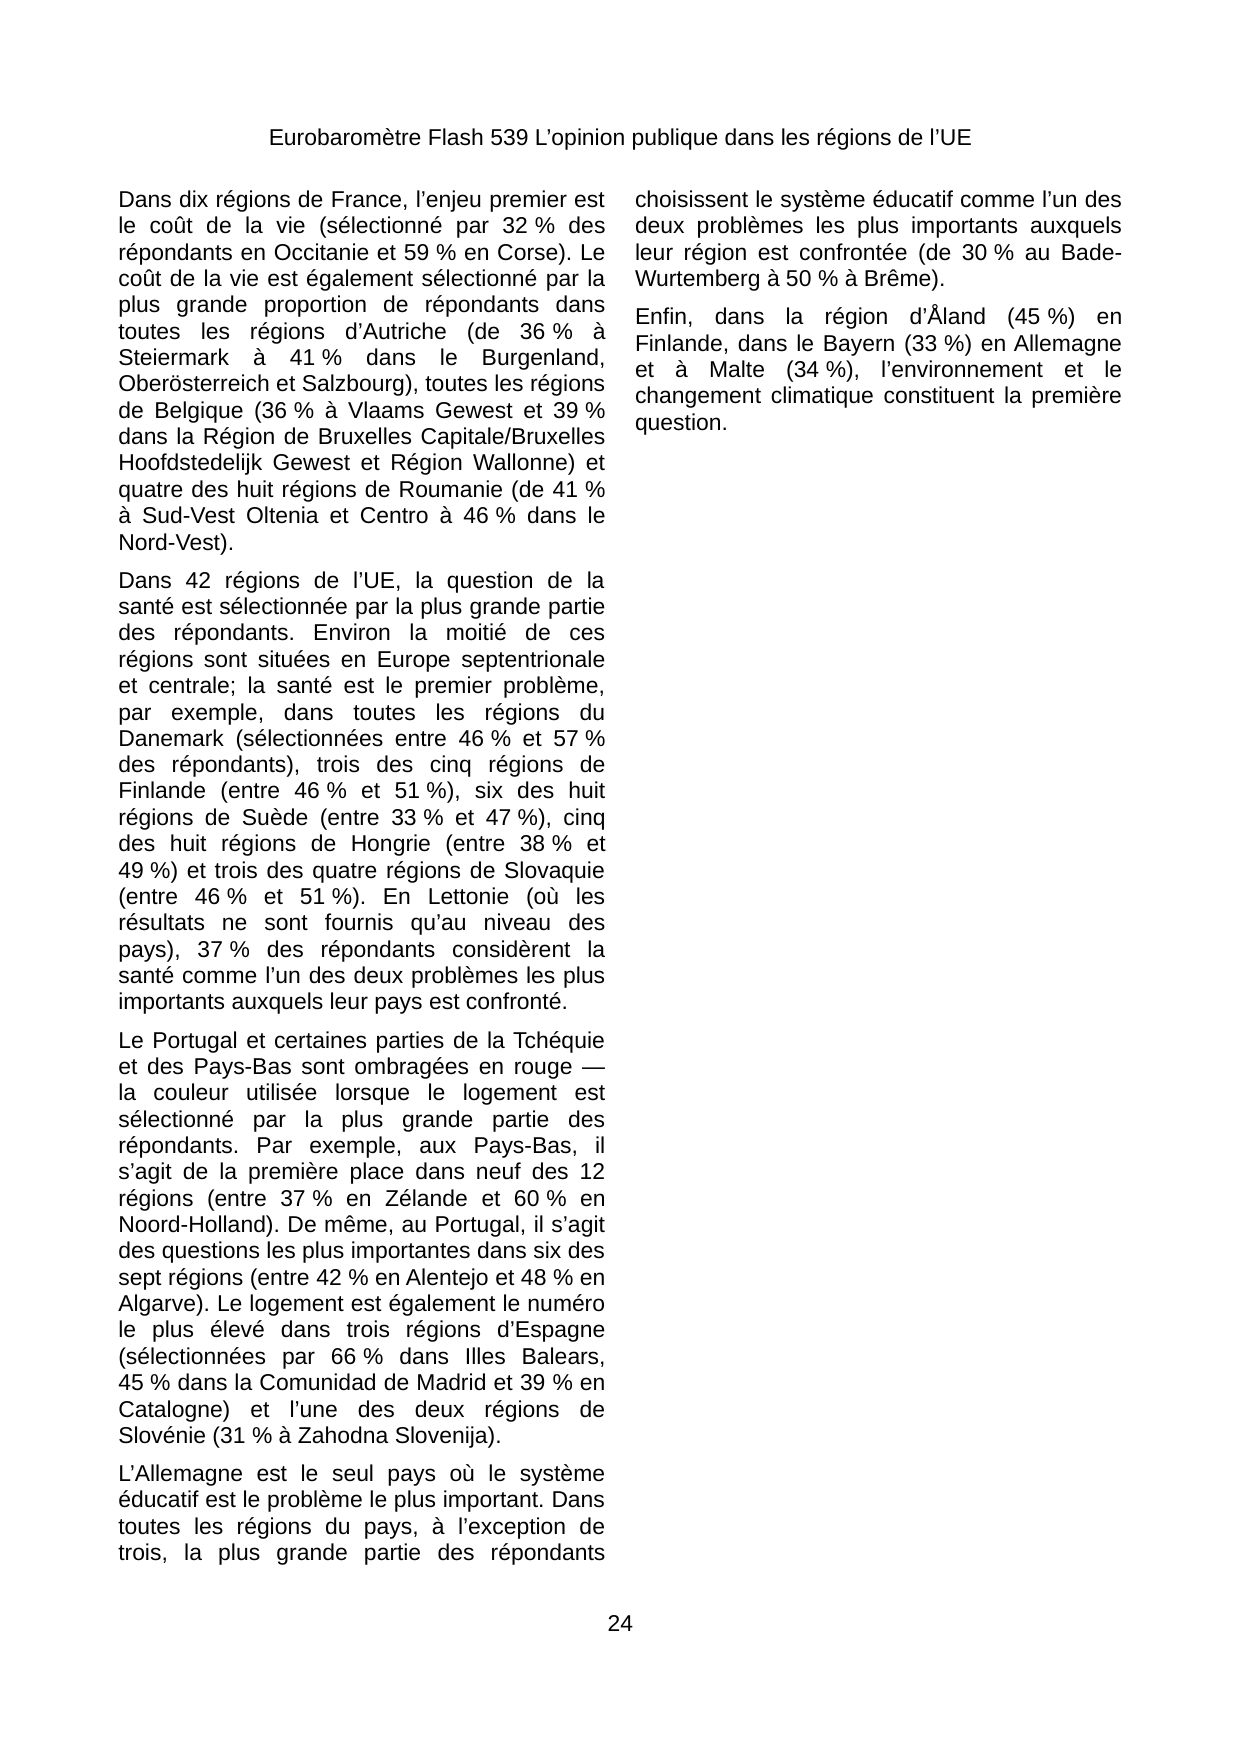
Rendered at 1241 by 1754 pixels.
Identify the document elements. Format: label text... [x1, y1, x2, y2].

text L’Allemagne est le seul pays où le système éducatif est le problème le plus important. Dans toutes les régions du pays, à l’exception de trois, la plus grande partie des répondants [118, 1460, 605, 1566]
text Le Portugal et certaines parties de la Tchéquie et des Pays-Bas sont ombragées en rouge — la couleur utilisée lorsque le logement est sélectionné par la plus grande partie des répondants. Par exemple, aux Pays-Bas, il s’agit de la première place dans neuf des 12 régions (entre 37 % en Zélande et 60 % en Noord-Holland). De même, au Portugal, il s’agit des questions les plus importantes dans six des sept régions (entre 42 % en Alentejo et 48 % en Algarve). Le logement est également le numéro le plus élevé dans trois régions d’Espagne (sélectionnées par 66 % dans Illes Balears, 45 % dans la Comunidad de Madrid et 39 % en Catalogne) et l’une des deux régions de Slovénie (31 % à Zahodna Slovenija). [118, 1027, 605, 1448]
text Dans dix régions de France, l’enjeu premier est le coût de la vie (sélectionné par 32 % des répondants en Occitanie et 59 % en Corse). Le coût de la vie est également sélectionné par la plus grande proportion de répondants dans toutes les régions d’Autriche (de 36 % à Steiermark à 41 % dans le Burgenland, Oberösterreich et Salzbourg), toutes les régions de Belgique (36 % à Vlaams Gewest et 39 % dans la Région de Bruxelles Capitale/Bruxelles Hoofdstedelijk Gewest et Région Wallonne) et quatre des huit régions de Roumanie (de 41 % à Sud-Vest Oltenia et Centro à 46 % dans le Nord-Vest). [118, 186, 605, 555]
text Dans 42 régions de l’UE, la question de la santé est sélectionnée par la plus grande partie des répondants. Environ la moitié de ces régions sont situées en Europe septentrionale et centrale; la santé est le premier problème, par exemple, dans toutes les régions du Danemark (sélectionnées entre 46 % et 57 % des répondants), trois des cinq régions de Finlande (entre 46 % et 51 %), six des huit régions de Suède (entre 33 % et 47 %), cinq des huit régions de Hongrie (entre 38 % et 49 %) et trois des quatre régions de Slovaquie (entre 46 % et 51 %). En Lettonie (où les résultats ne sont fournis qu’au niveau des pays), 37 % des répondants considèrent la santé comme l’un des deux problèmes les plus importants auxquels leur pays est confronté. [118, 567, 605, 1015]
text choisissent le système éducatif comme l’un des deux problèmes les plus importants auxquels leur région est confrontée (de 30 % au Bade-Wurtemberg à 50 % à Brême). [635, 186, 1122, 291]
text Enfin, dans la région d’Åland (45 %) en Finlande, dans le Bayern (33 %) en Allemagne et à Malte (34 %), l’environnement et le changement climatique constituent la première question. [635, 303, 1122, 435]
